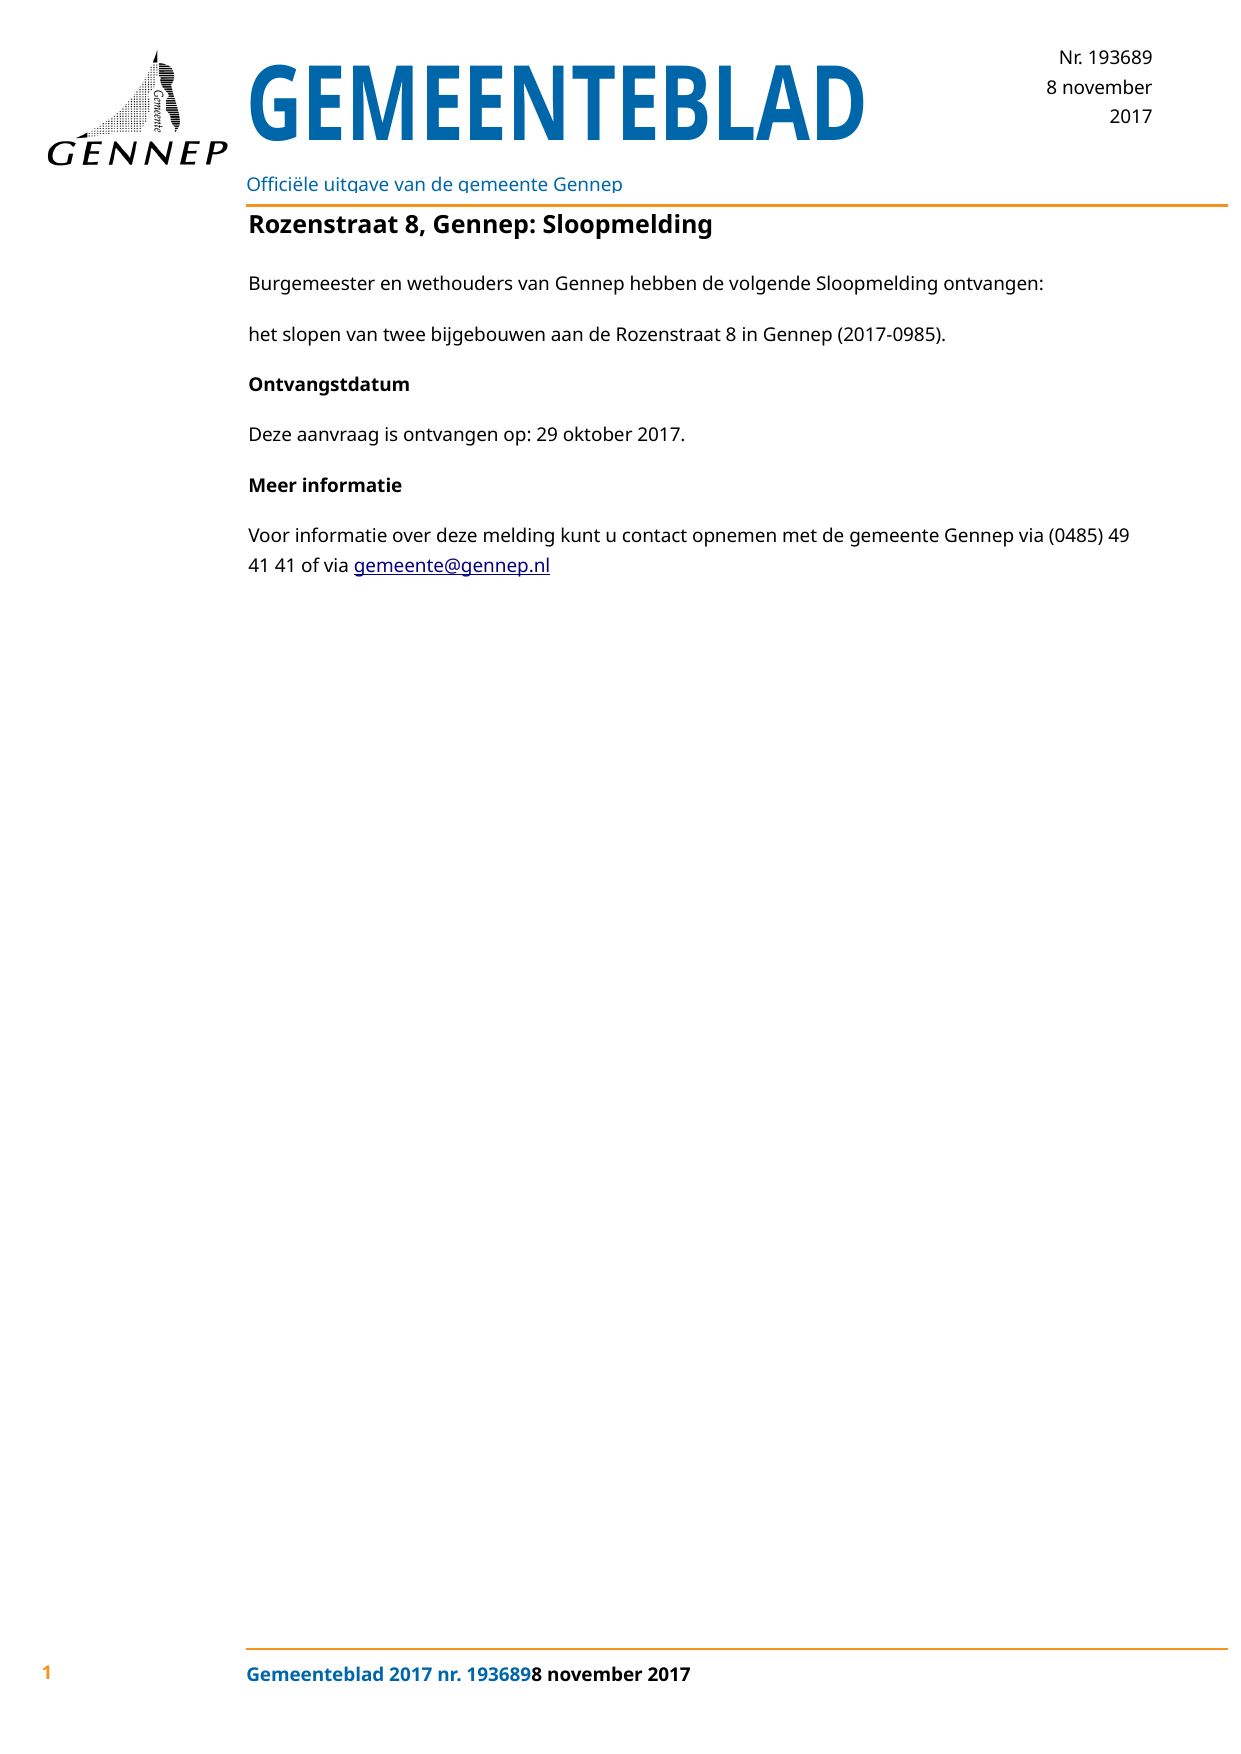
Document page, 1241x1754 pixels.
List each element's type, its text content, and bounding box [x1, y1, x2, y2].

text Deze aanvraag is ontvangen op: 29 oktober 2017. [248, 422, 1152, 447]
text Meer informatie [248, 472, 1152, 498]
text Burgemeester en wethouders van Gennep hebben de volgende Sloopmelding ontvangen: [248, 270, 1152, 296]
picture [41, 47, 231, 172]
text Voor informatie over deze melding kunt u contact opnemen met de gemeente Gennep via (0485) 49 41 41 of via gemeente@gennep.nl [248, 522, 1152, 578]
text Rozenstraat 8, Gennep: Sloopmelding [248, 207, 1152, 241]
text Ontvangstdatum [248, 371, 1152, 397]
text het slopen van twee bijgebouwen aan de Rozenstraat 8 in Gennep (2017-0985). [248, 321, 1152, 346]
